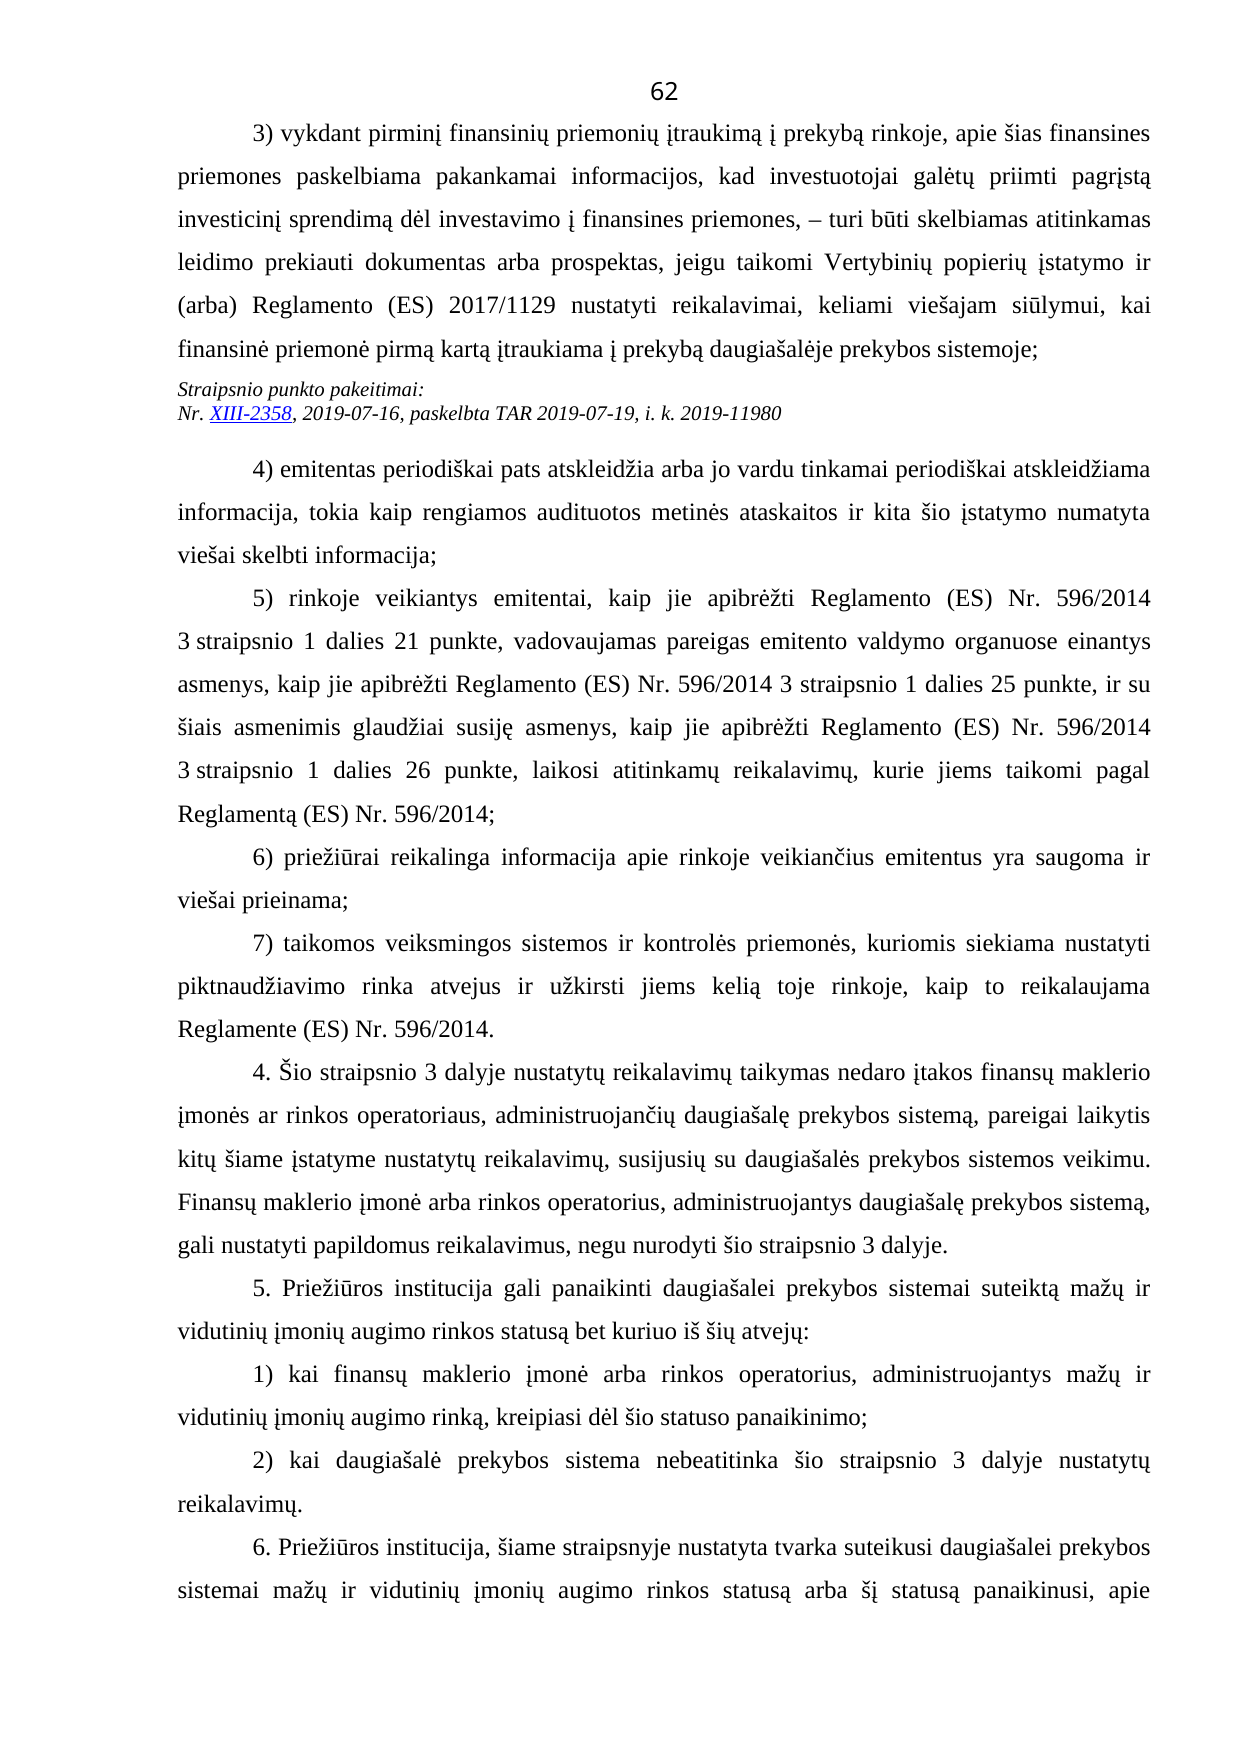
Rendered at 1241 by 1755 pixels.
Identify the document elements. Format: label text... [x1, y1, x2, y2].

text 1) kai finansų maklerio įmonė arba rinkos operatorius, administruojantys mažų ir vidutinių įmonių augimo rinką, kreipiasi dėl šio statuso panaikinimo; [177, 1359, 1152, 1431]
text Straipsnio punkto pakeitimai: [177, 377, 1152, 401]
text 5. Priežiūros institucija gali panaikinti daugiašalei prekybos sistemai suteiktą mažų ir vidutinių įmonių augimo rinkos statusą bet kuriuo iš šių atvejų: [177, 1273, 1152, 1345]
text 3) vykdant pirminį finansinių priemonių įtraukimą į prekybą rinkoje, apie šias finansines priemones paskelbiama pakankamai informacijos, kad investuotojai galėtų priimti pagrįstą investicinį sprendimą dėl investavimo į finansines priemones, – turi būti skelbiamas atitinkamas leidimo prekiauti dokumentas arba prospektas, jeigu taikomi Vertybinių popierių įstatymo ir (arba) Reglamento (ES) 2017/1129 nustatyti reikalavimai, keliami viešajam siūlymui, kai finansinė priemonė pirmą kartą įtraukiama į prekybą daugiašalėje prekybos sistemoje; [177, 118, 1152, 362]
text 4) emitentas periodiškai pats atskleidžia arba jo vardu tinkamai periodiškai atskleidžiama informacija, tokia kaip rengiamos audituotos metinės ataskaitos ir kita šio įstatymo numatyta viešai skelbti informacija; [177, 454, 1152, 569]
text 4. Šio straipsnio 3 dalyje nustatytų reikalavimų taikymas nedaro įtakos finansų maklerio įmonės ar rinkos operatoriaus, administruojančių daugiašalę prekybos sistemą, pareigai laikytis kitų šiame įstatyme nustatytų reikalavimų, susijusių su daugiašalės prekybos sistemos veikimu. Finansų maklerio įmonė arba rinkos operatorius, administruojantys daugiašalę prekybos sistemą, gali nustatyti papildomus reikalavimus, negu nurodyti šio straipsnio 3 dalyje. [177, 1057, 1152, 1259]
text 5) rinkoje veikiantys emitentai, kaip jie apibrėžti Reglamento (ES) Nr. 596/2014 3 straipsnio 1 dalies 21 punkte, vadovaujamas pareigas emitento valdymo organuose einantys asmenys, kaip jie apibrėžti Reglamento (ES) Nr. 596/2014 3 straipsnio 1 dalies 25 punkte, ir su šiais asmenimis glaudžiai susiję asmenys, kaip jie apibrėžti Reglamento (ES) Nr. 596/2014 3 straipsnio 1 dalies 26 punkte, laikosi atitinkamų reikalavimų, kurie jiems taikomi pagal Reglamentą (ES) Nr. 596/2014; [177, 583, 1152, 827]
text 2) kai daugiašalė prekybos sistema nebeatitinka šio straipsnio 3 dalyje nustatytų reikalavimų. [177, 1446, 1152, 1517]
text 7) taikomos veiksmingos sistemos ir kontrolės priemonės, kuriomis siekiama nustatyti piktnaudžiavimo rinka atvejus ir užkirsti jiems kelią toje rinkoje, kaip to reikalaujama Reglamente (ES) Nr. 596/2014. [177, 928, 1152, 1043]
text Nr. XIII-2358, 2019-07-16, paskelbta TAR 2019-07-19, i. k. 2019-11980 [177, 401, 1152, 425]
text 6) priežiūrai reikalinga informacija apie rinkoje veikiančius emitentus yra saugoma ir viešai prieinama; [177, 842, 1152, 914]
text 6. Priežiūros institucija, šiame straipsnyje nustatyta tvarka suteikusi daugiašalei prekybos sistemai mažų ir vidutinių įmonių augimo rinkos statusą arba šį statusą panaikinusi, apie [177, 1532, 1152, 1604]
